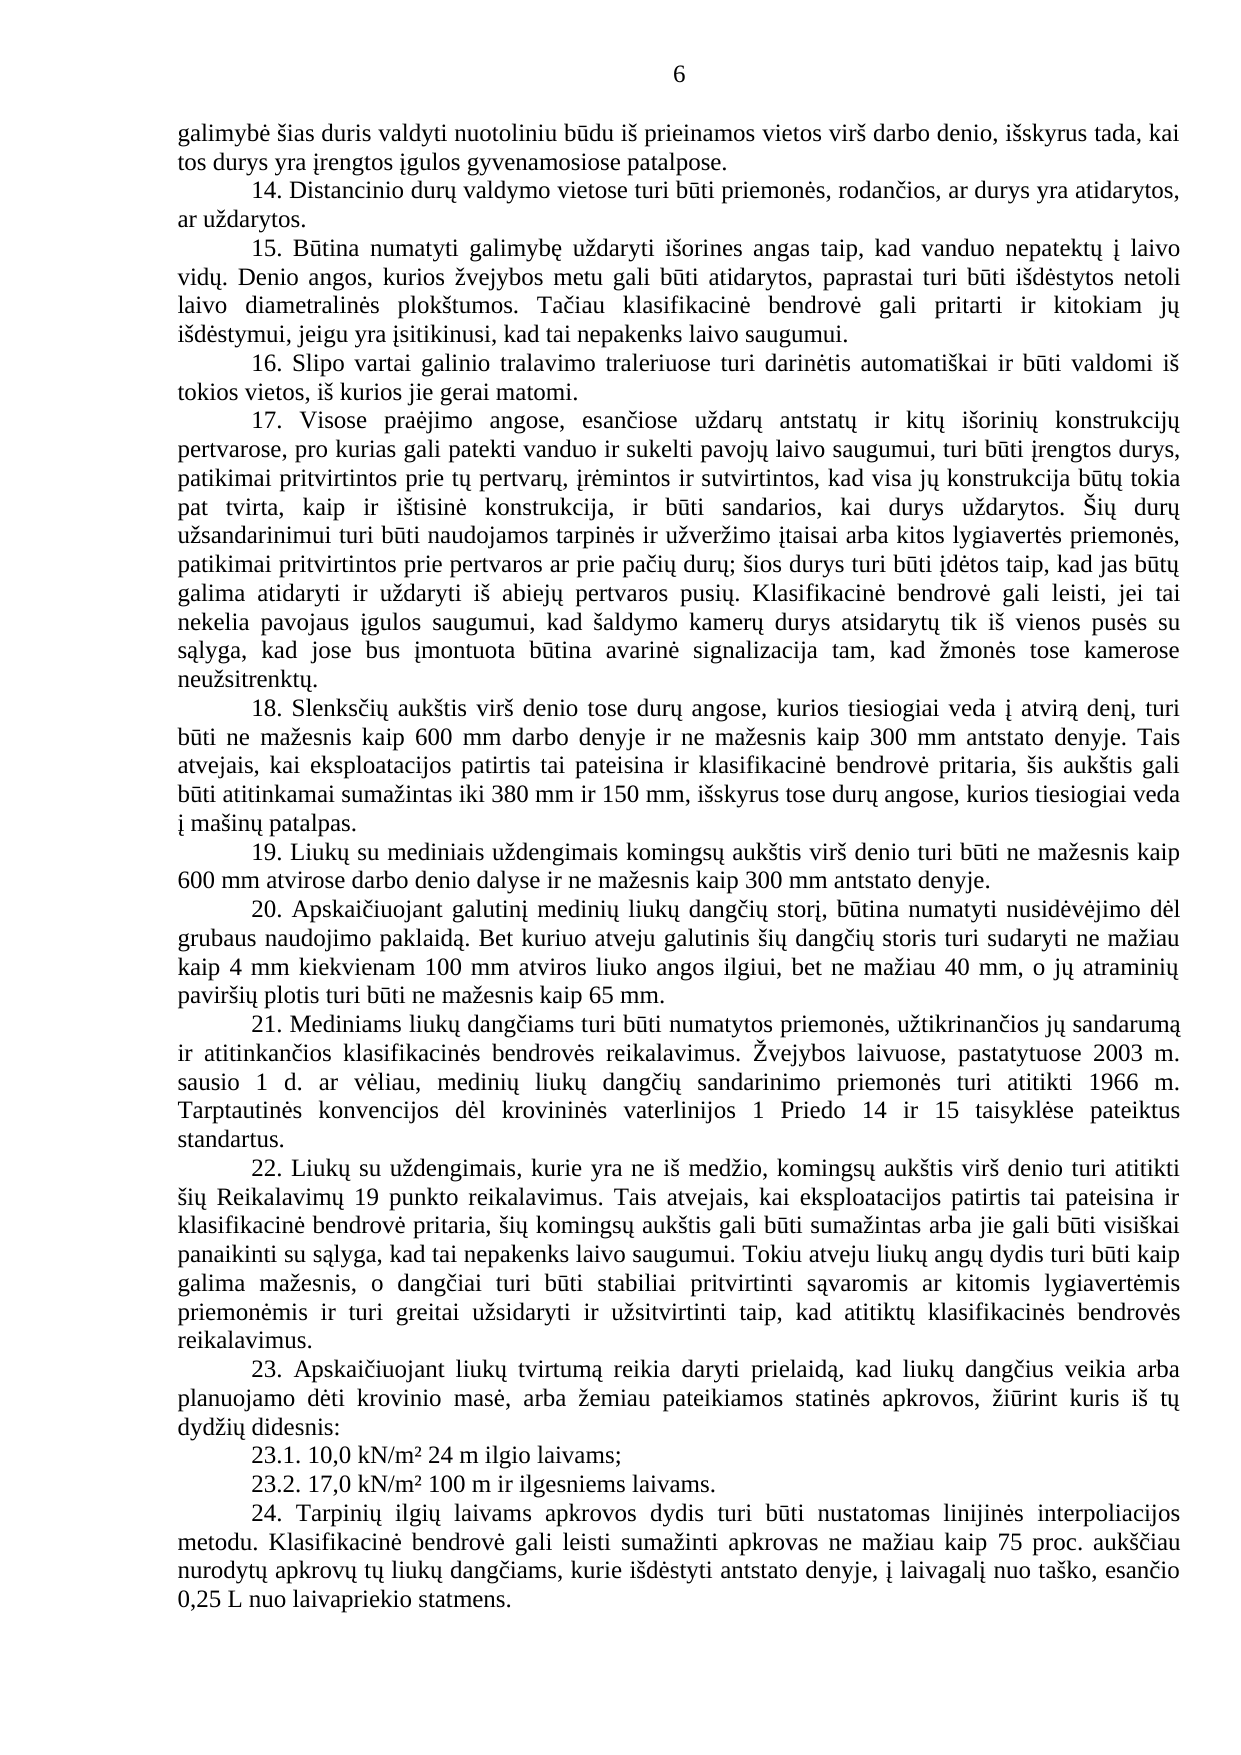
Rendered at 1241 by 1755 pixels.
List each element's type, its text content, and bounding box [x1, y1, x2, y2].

text 16. Slipo vartai galinio tralavimo traleriuose turi darinėtis automatiškai ir būti valdomi iš tokios vietos, iš kurios jie gerai matomi. [177, 348, 1181, 406]
text 23. Apskaičiuojant liukų tvirtumą reikia daryti prielaidą, kad liukų dangčius veikia arba planuojamo dėti krovinio masė, arba žemiau pateikiamos statinės apkrovos, žiūrint kuris iš tų dydžių didesnis: [177, 1354, 1181, 1441]
text 14. Distancinio durų valdymo vietose turi būti priemonės, rodančios, ar durys yra atidarytos, ar uždarytos. [177, 176, 1181, 233]
text 21. Mediniams liukų dangčiams turi būti numatytos priemonės, užtikrinančios jų sandarumą ir atitinkančios klasifikacinės bendrovės reikalavimus. Žvejybos laivuose, pastatytuose 2003 m. sausio 1 d. ar vėliau, medinių liukų dangčių sandarinimo priemonės turi atitikti 1966 m. Tarptautinės konvencijos dėl krovininės vaterlinijos 1 Priedo 14 ir 15 taisyklėse pateiktus standartus. [177, 1009, 1181, 1153]
text 20. Apskaičiuojant galutinį medinių liukų dangčių storį, būtina numatyti nusidėvėjimo dėl grubaus naudojimo paklaidą. Bet kuriuo atveju galutinis šių dangčių storis turi sudaryti ne mažiau kaip 4 mm kiekvienam 100 mm atviros liuko angos ilgiui, bet ne mažiau 40 mm, o jų atraminių paviršių plotis turi būti ne mažesnis kaip 65 mm. [177, 894, 1181, 1009]
text 17. Visose praėjimo angose, esančiose uždarų antstatų ir kitų išorinių konstrukcijų pertvarose, pro kurias gali patekti vanduo ir sukelti pavojų laivo saugumui, turi būti įrengtos durys, patikimai pritvirtintos prie tų pertvarų, įrėmintos ir sutvirtintos, kad visa jų konstrukcija būtų tokia pat tvirta, kaip ir ištisinė konstrukcija, ir būti sandarios, kai durys uždarytos. Šių durų užsandarinimui turi būti naudojamos tarpinės ir užveržimo įtaisai arba kitos lygiavertės priemonės, patikimai pritvirtintos prie pertvaros ar prie pačių durų; šios durys turi būti įdėtos taip, kad jas būtų galima atidaryti ir uždaryti iš abiejų pertvaros pusių. Klasifikacinė bendrovė gali leisti, jei tai nekelia pavojaus įgulos saugumui, kad šaldymo kamerų durys atsidarytų tik iš vienos pusės su sąlyga, kad jose bus įmontuota būtina avarinė signalizacija tam, kad žmonės tose kamerose neužsitrenktų. [177, 406, 1181, 693]
text 19. Liukų su mediniais uždengimais komingsų aukštis virš denio turi būti ne mažesnis kaip 600 mm atvirose darbo denio dalyse ir ne mažesnis kaip 300 mm antstato denyje. [177, 837, 1181, 894]
text 18. Slenksčių aukštis virš denio tose durų angose, kurios tiesiogiai veda į atvirą denį, turi būti ne mažesnis kaip 600 mm darbo denyje ir ne mažesnis kaip 300 mm antstato denyje. Tais atvejais, kai eksploatacijos patirtis tai pateisina ir klasifikacinė bendrovė pritaria, šis aukštis gali būti atitinkamai sumažintas iki 380 mm ir 150 mm, išskyrus tose durų angose, kurios tiesiogiai veda į mašinų patalpas. [177, 693, 1181, 837]
text galimybė šias duris valdyti nuotoliniu būdu iš prieinamos vietos virš darbo denio, išskyrus tada, kai tos durys yra įrengtos įgulos gyvenamosiose patalpose. [177, 118, 1181, 176]
text 24. Tarpinių ilgių laivams apkrovos dydis turi būti nustatomas linijinės interpoliacijos metodu. Klasifikacinė bendrovė gali leisti sumažinti apkrovas ne mažiau kaip 75 proc. aukščiau nurodytų apkrovų tų liukų dangčiams, kurie išdėstyti antstato denyje, į laivagalį nuo taško, esančio 0,25 L nuo laivapriekio statmens. [177, 1498, 1181, 1613]
text 23.1. 10,0 kN/m² 24 m ilgio laivams; [177, 1441, 1181, 1469]
text 23.2. 17,0 kN/m² 100 m ir ilgesniems laivams. [177, 1469, 1181, 1498]
text 22. Liukų su uždengimais, kurie yra ne iš medžio, komingsų aukštis virš denio turi atitikti šių Reikalavimų 19 punkto reikalavimus. Tais atvejais, kai eksploatacijos patirtis tai pateisina ir klasifikacinė bendrovė pritaria, šių komingsų aukštis gali būti sumažintas arba jie gali būti visiškai panaikinti su sąlyga, kad tai nepakenks laivo saugumui. Tokiu atveju liukų angų dydis turi būti kaip galima mažesnis, o dangčiai turi būti stabiliai pritvirtinti sąvaromis ar kitomis lygiavertėmis priemonėmis ir turi greitai užsidaryti ir užsitvirtinti taip, kad atitiktų klasifikacinės bendrovės reikalavimus. [177, 1153, 1181, 1354]
text 15. Būtina numatyti galimybę uždaryti išorines angas taip, kad vanduo nepatektų į laivo vidų. Denio angos, kurios žvejybos metu gali būti atidarytos, paprastai turi būti išdėstytos netoli laivo diametralinės plokštumos. Tačiau klasifikacinė bendrovė gali pritarti ir kitokiam jų išdėstymui, jeigu yra įsitikinusi, kad tai nepakenks laivo saugumui. [177, 233, 1181, 348]
